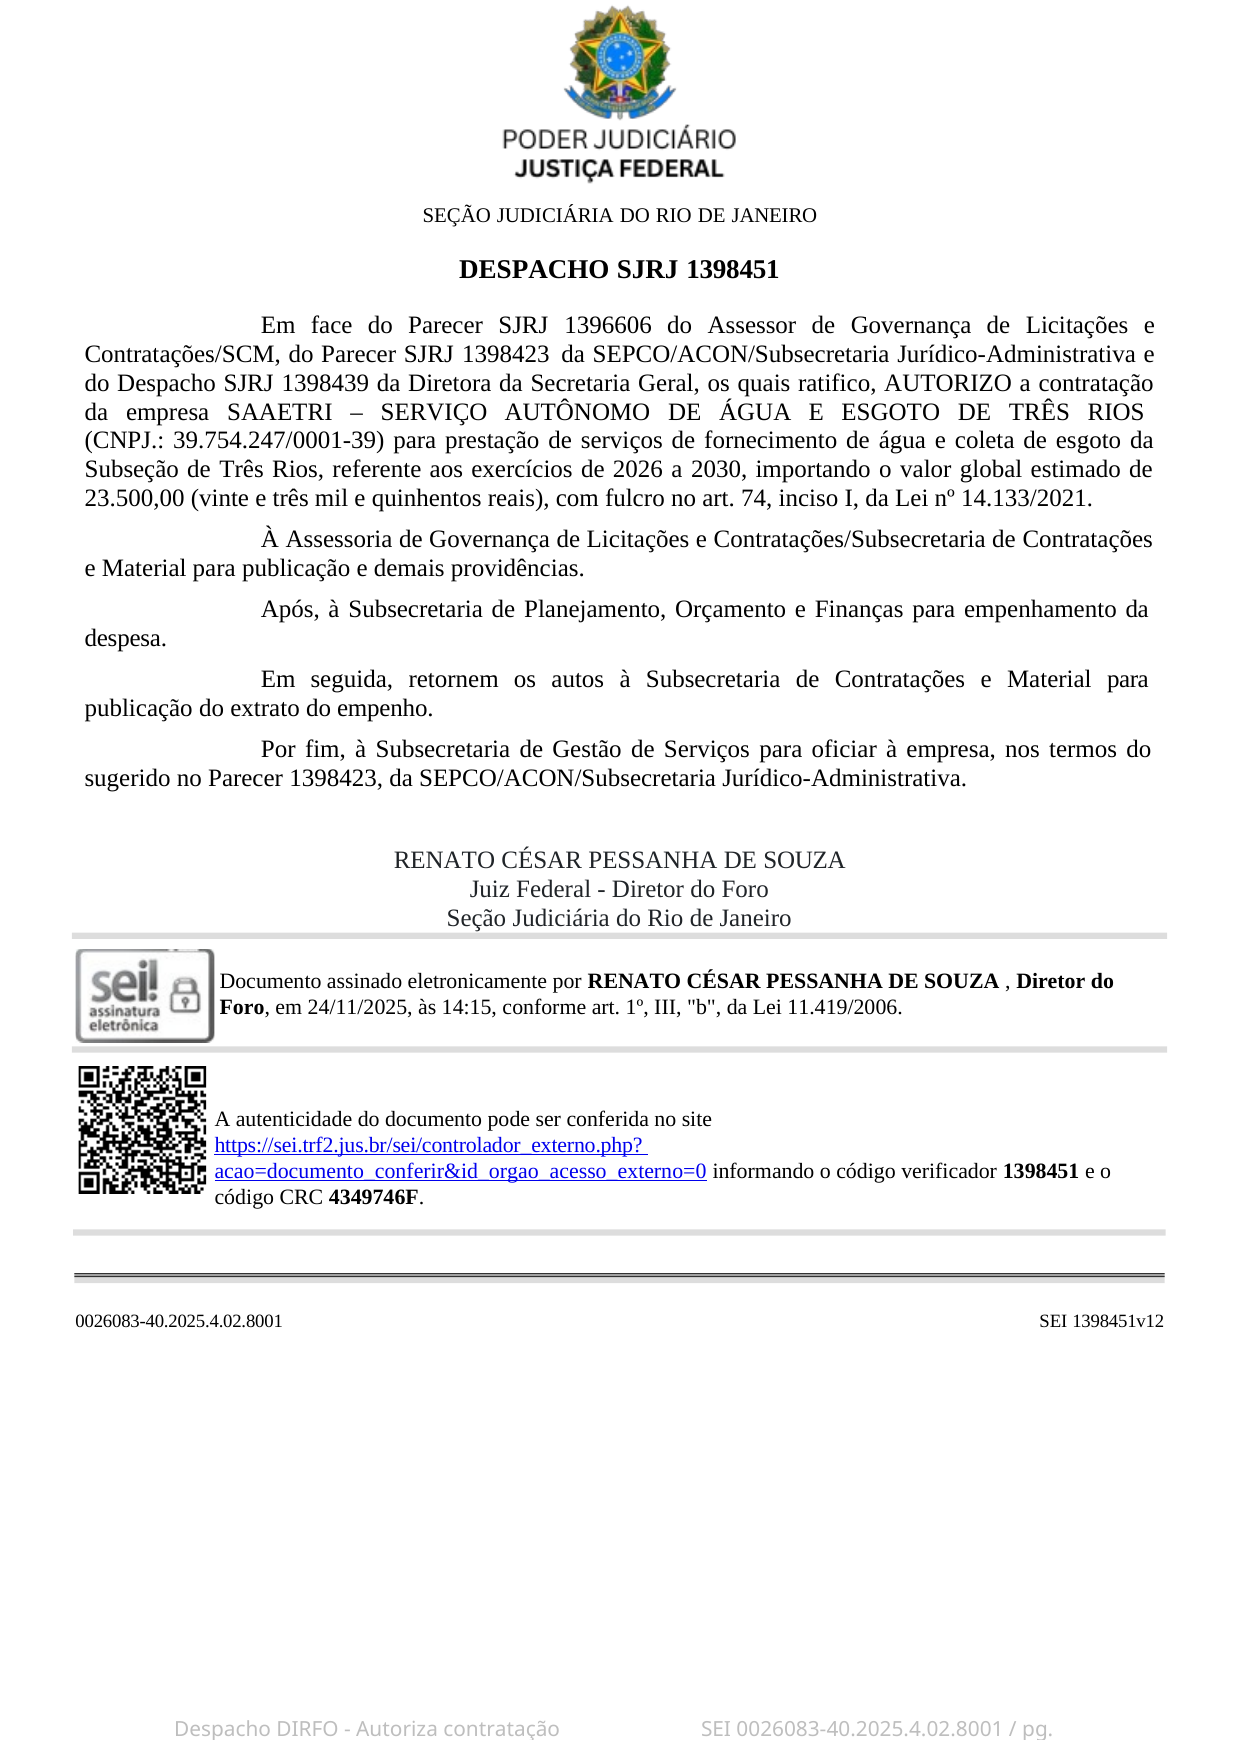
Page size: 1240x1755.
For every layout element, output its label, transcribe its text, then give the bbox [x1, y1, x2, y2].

subtitle DESPACHO SJRJ 1398451 [59, 253, 1179, 285]
text Por fim, à Subsecretaria de Gestão de Serviços para oficiar à empresa, nos termos do sugerido no Parecer 1398423, da SEPCO/ACON/Subsecretaria Jurídico-Administrativa. [84, 734, 1181, 792]
text SEÇÃO JUDICIÁRIA DO RIO DE JANEIRO [59, 203, 1181, 227]
text Após, à Subsecretaria de Planejamento, Orçamento e Finanças para empenhamento da [261, 594, 1181, 623]
text Em face do Parecer SJRJ 1396606 do Assessor de Governança de Licitações e Contratações/SCM, do Parecer SJRJ 1398423 da SEPCO/ACON/Subsecretaria Jurídico-Administrativa e do Despacho SJRJ 1398439 da Diretora da Secretaria Geral, os quais ratifico, AUTORIZO a contratação da empresa SAAETRI – SERVIÇO AUTÔNOMO DE ÁGUA E ESGOTO DE TRÊS RIOS [84, 311, 1155, 426]
text despesa. [84, 623, 1181, 652]
text 0026083-40.2025.4.02.8001 SEI 1398451v12 [59, 1310, 1180, 1331]
text (CNPJ.: 39.754.247/0001-39) para prestação de serviços de fornecimento de água e coleta de esgoto da Subseção de Três Rios, referente aos exercícios de 2026 a 2030, importando o valor global estimado de 23.500,00 (vinte e três mil e quinhentos reais), com fulcro no art. 74, inciso I, da Lei nº 14.133/2021. [84, 426, 1154, 512]
text Documento assinado eletronicamente por RENATO CÉSAR PESSANHA DE SOUZA , Diretor do Foro, em 24/11/2025, às 14:15, conforme art. 1º, III, "b", da Lei 11.419/2006. [219, 968, 1149, 1019]
text Em seguida, retornem os autos à Subsecretaria de Contratações e Material para [261, 664, 1181, 693]
text A autenticidade do documento pode ser conferida no site https://sei.trf2.jus.br/sei/controlador_externo.php? acao=documento_conferir&id_orgao_acesso_externo=0 informando o código verificador 1398451 e o código CRC 4349746F. [214, 1106, 1134, 1209]
text publicação do extrato do empenho. [84, 693, 1181, 722]
text RENATO CÉSAR PESSANHA DE SOUZA [59, 846, 1180, 874]
text Juiz Federal - Diretor do Foro Seção Judiciária do Rio de Janeiro [446, 874, 792, 932]
text À Assessoria de Governança de Licitações e Contratações/Subsecretaria de Contratações e Material para publicação e demais providências. [84, 524, 1154, 582]
